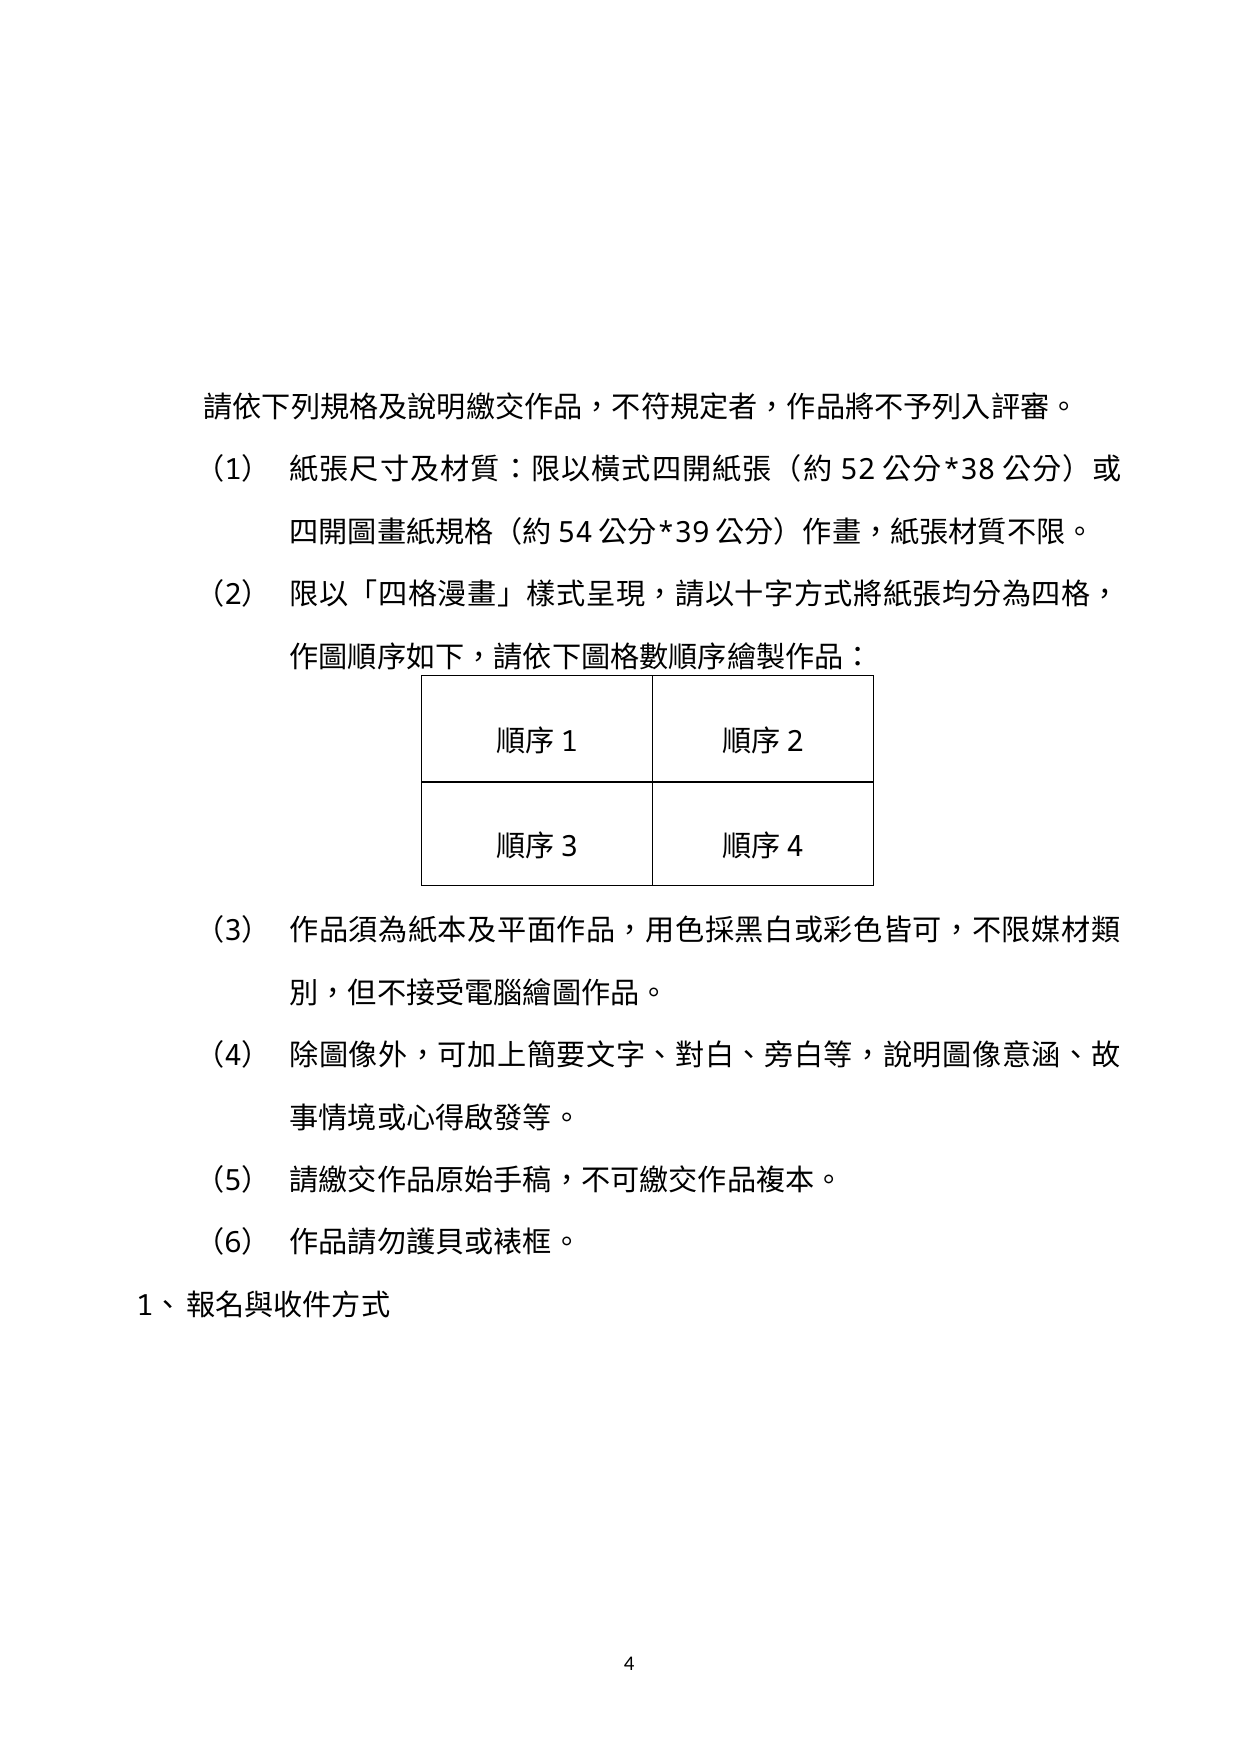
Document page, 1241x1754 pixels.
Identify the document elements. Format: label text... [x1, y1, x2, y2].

list 限以「四格漫畫」樣式呈現，請以十字方式將紙張均分為四格，作圖順序如下，請依下圖格數順序繪製作品： [195, 550, 1122, 675]
list 請繳交作品原始手稿，不可繳交作品複本。 [195, 1136, 1122, 1199]
table_header 順序1 [422, 676, 652, 781]
list 報名與收件方式 [136, 1261, 1122, 1324]
table_header 順序2 [653, 676, 873, 781]
list 作品須為紙本及平面作品，用色採黑白或彩色皆可，不限媒材類別，但不接受電腦繪圖作品。 [195, 886, 1122, 1011]
list 除圖像外，可加上簡要文字、對白、旁白等，說明圖像意涵、故事情境或心得啟發等。 [195, 1011, 1122, 1136]
table_cell 順序3 [422, 783, 652, 885]
text 請依下列規格及說明繳交作品，不符規定者，作品將不予列入評審。 [136, 363, 1122, 425]
list 作品請勿護貝或裱框。 [195, 1199, 1122, 1261]
list 紙張尺寸及材質：限以橫式四開紙張（約52公分*38公分）或四開圖畫紙規格（約54公分*39公分）作畫，紙張材質不限。 [195, 425, 1122, 550]
table_cell 順序4 [653, 783, 873, 885]
